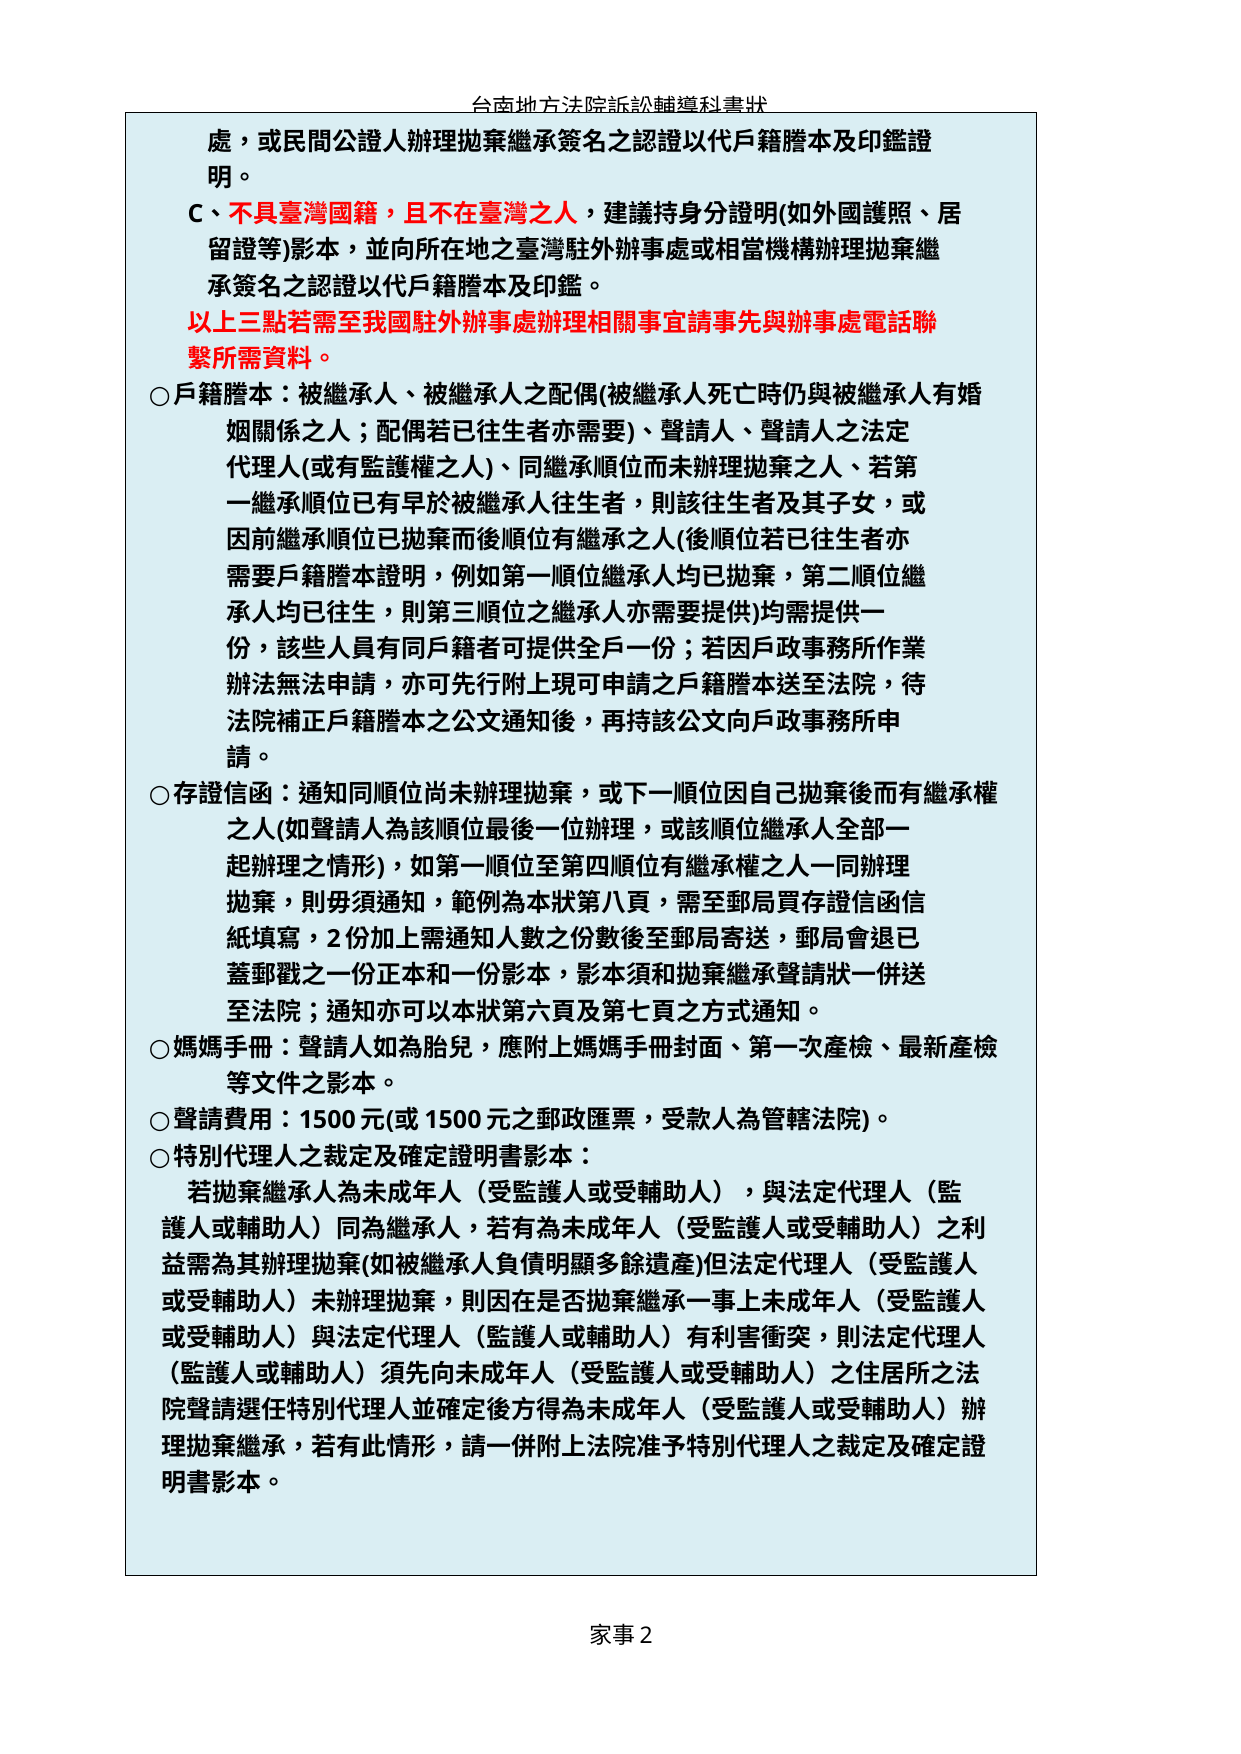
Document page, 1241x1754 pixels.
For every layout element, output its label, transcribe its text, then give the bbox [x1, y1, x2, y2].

text 法院補正戶籍謄本之公文通知後，再持該公文向戶政事務所申 [142, 701, 1021, 737]
text 明。 [142, 157, 1021, 194]
text 起辦理之情形)，如第一順位至第四順位有繼承權之人一同辦理 [142, 846, 1021, 882]
text 或受輔助人）與法定代理人（監護人或輔助人）有利害衝突，則法定代理人 [142, 1317, 1021, 1354]
text ○媽媽手冊：聲請人如為胎兒，應附上媽媽手冊封面、第一次產檢、最新產檢 [142, 1027, 1021, 1064]
text （監護人或輔助人）須先向未成年人（受監護人或受輔助人）之住居所之法 [142, 1354, 1021, 1390]
text 請。 [142, 737, 1021, 774]
text 留證等)影本，並向所在地之臺灣駐外辦事處或相當機構辦理拋棄繼 [142, 230, 1021, 266]
text 辦法無法申請，亦可先行附上現可申請之戶籍謄本送至法院，待 [142, 665, 1021, 701]
text ○戶籍謄本：被繼承人、被繼承人之配偶(被繼承人死亡時仍與被繼承人有婚 [142, 375, 1021, 411]
text 之人(如聲請人為該順位最後一位辦理，或該順位繼承人全部一 [142, 810, 1021, 846]
text ○存證信函：通知同順位尚未辦理拋棄，或下一順位因自己拋棄後而有繼承權 [142, 774, 1021, 810]
text 一繼承順位已有早於被繼承人往生者，則該往生者及其子女，或 [142, 484, 1021, 520]
text ○特別代理人之裁定及確定證明書影本： [142, 1136, 1021, 1172]
text 護人或輔助人）同為繼承人，若有為未成年人（受監護人或受輔助人）之利 [142, 1209, 1021, 1245]
text 院聲請選任特別代理人並確定後方得為未成年人（受監護人或受輔助人）辦 [142, 1390, 1021, 1426]
text 份，該些人員有同戶籍者可提供全戶一份；若因戶政事務所作業 [142, 629, 1021, 665]
text ○聲請費用：1500元(或1500元之郵政匯票，受款人為管轄法院)。 [142, 1100, 1021, 1136]
text 紙填寫，2份加上需通知人數之份數後至郵局寄送，郵局會退已 [142, 919, 1021, 955]
text 理拋棄繼承，若有此情形，請一併附上法院准予特別代理人之裁定及確定證 [142, 1426, 1021, 1462]
text 等文件之影本。 [142, 1064, 1021, 1100]
text 承人均已往生，則第三順位之繼承人亦需要提供)均需提供一 [142, 592, 1021, 629]
text C、不具臺灣國籍，且不在臺灣之人，建議持身分證明(如外國護照、居 [142, 194, 1021, 230]
text 至法院；通知亦可以本狀第六頁及第七頁之方式通知。 [142, 991, 1021, 1027]
text 以上三點若需至我國駐外辦事處辦理相關事宜請事先與辦事處電話聯 [142, 302, 1021, 339]
text 或受輔助人）未辦理拋棄，則因在是否拋棄繼承一事上未成年人（受監護人 [142, 1281, 1021, 1317]
text 若拋棄繼承人為未成年人（受監護人或受輔助人），與法定代理人（監 [142, 1172, 1021, 1209]
text 代理人(或有監護權之人)、同繼承順位而未辦理拋棄之人、若第 [142, 447, 1021, 484]
text 益需為其辦理拋棄(如被繼承人負債明顯多餘遺產)但法定代理人（受監護人 [142, 1245, 1021, 1281]
text 蓋郵戳之一份正本和一份影本，影本須和拋棄繼承聲請狀一併送 [142, 955, 1021, 991]
text 繫所需資料。 [142, 339, 1021, 375]
text 因前繼承順位已拋棄而後順位有繼承之人(後順位若已往生者亦 [142, 520, 1021, 556]
text 處，或民間公證人辦理拋棄繼承簽名之認證以代戶籍謄本及印鑑證 [142, 121, 1021, 157]
text 需要戶籍謄本證明，例如第一順位繼承人均已拋棄，第二順位繼 [142, 556, 1021, 592]
text 姻關係之人；配偶若已往生者亦需要)、聲請人、聲請人之法定 [142, 411, 1021, 447]
text 承簽名之認證以代戶籍謄本及印鑑。 [142, 266, 1021, 302]
text 明書影本。 [142, 1462, 1021, 1499]
text 拋棄，則毋須通知，範例為本狀第八頁，需至郵局買存證信函信 [142, 882, 1021, 919]
